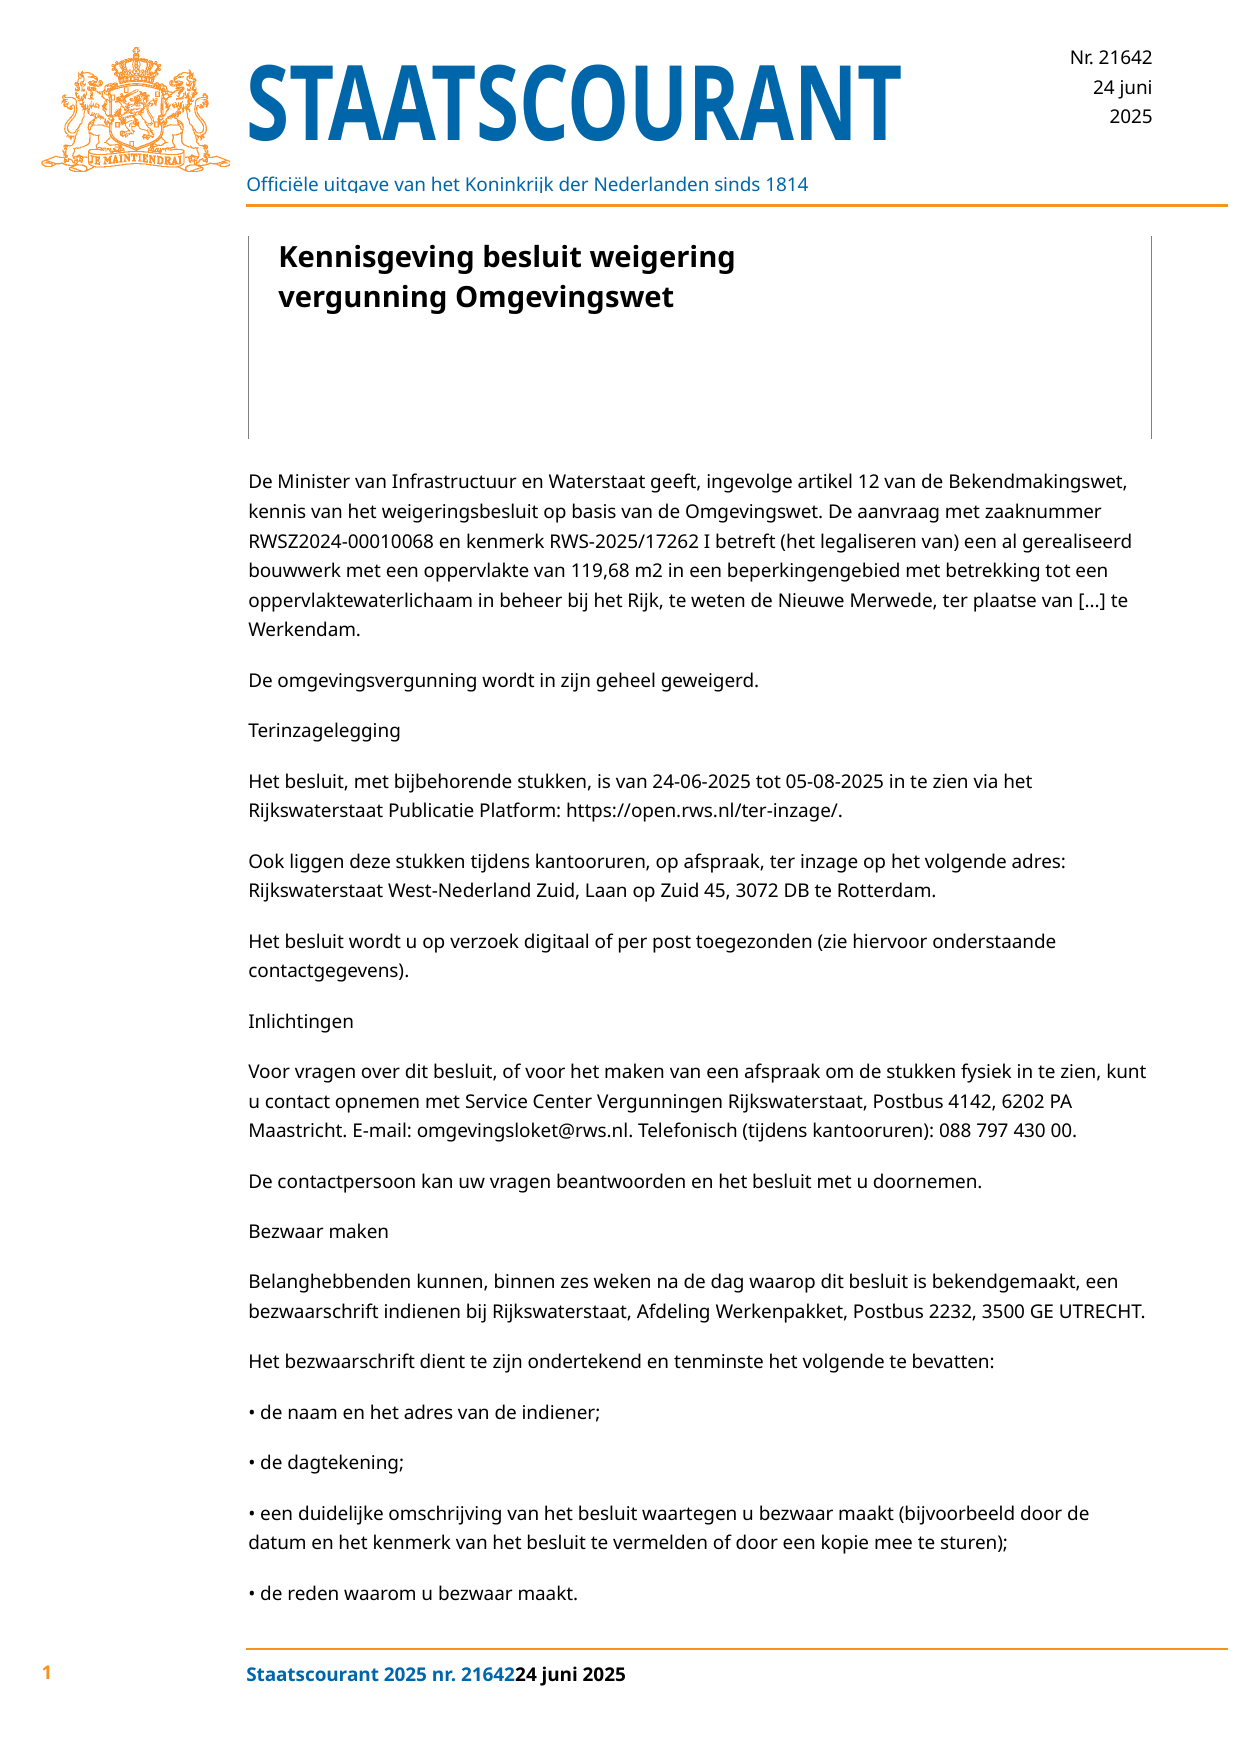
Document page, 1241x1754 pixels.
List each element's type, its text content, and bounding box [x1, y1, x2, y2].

table_header Kennisgeving besluit weigering vergunning Omgevingswet [249, 236, 850, 439]
text Voor vragen over dit besluit, of voor het maken van een afspraak om de stukken fysiek in te zien, kunt u contact opnemen met Service Center Vergunningen Rijkswaterstaat, Postbus 4142, 6202 PA Maastricht. E-mail: omgevingsloket@rws.nl. Telefonisch (tijdens kantooruren): 088 797 430 00. [248, 1058, 1152, 1143]
text Bezwaar maken [248, 1218, 1152, 1244]
text • een duidelijke omschrijving van het besluit waartegen u bezwaar maakt (bijvoorbeeld door de datum en het kenmerk van het besluit te vermelden of door een kopie mee te sturen); [248, 1500, 1152, 1555]
text De omgevingsvergunning wordt in zijn geheel geweigerd. [248, 667, 1152, 693]
picture [912, 236, 1090, 414]
text Het besluit wordt u op verzoek digitaal of per post toegezonden (zie hiervoor onderstaande contactgegevens). [248, 928, 1152, 983]
picture [41, 47, 231, 172]
text De Minister van Infrastructuur en Waterstaat geeft, ingevolge artikel 12 van de Bekendmakingswet, kennis van het weigeringsbesluit op basis van de Omgevingswet. De aanvraag met zaaknummer RWSZ2024-00010068 en kenmerk RWS-2025/17262 I betreft (het legaliseren van) een al gerealiseerd bouwwerk met een oppervlakte van 119,68 m2 in een beperkingengebied met betrekking tot een oppervlaktewaterlichaam in beheer bij het Rijk, te weten de Nieuwe Merwede, ter plaatse van [...] te Werkendam. [248, 469, 1152, 642]
text Het besluit, met bijbehorende stukken, is van 24-06-2025 tot 05-08-2025 in te zien via het Rijkswaterstaat Publicatie Platform: https://open.rws.nl/ter-inzage/. [248, 768, 1152, 823]
text Het bezwaarschrift dient te zijn ondertekend en tenminste het volgende te bevatten: [248, 1349, 1152, 1374]
text Terinzagelegging [248, 717, 1152, 743]
table_header [850, 414, 1151, 439]
text De contactpersoon kan uw vragen beantwoorden en het besluit met u doornemen. [248, 1168, 1152, 1193]
text Ook liggen deze stukken tijdens kantooruren, op afspraak, ter inzage op het volgende adres: Rijkswaterstaat West-Nederland Zuid, Laan op Zuid 45, 3072 DB te Rotterdam. [248, 848, 1152, 903]
table_header [1090, 236, 1151, 413]
text • de naam en het adres van de indiener; [248, 1399, 1152, 1425]
text • de dagtekening; [248, 1449, 1152, 1475]
text • de reden waarom u bezwaar maakt. [248, 1580, 1152, 1606]
table_header [850, 236, 912, 413]
text Belanghebbenden kunnen, binnen zes weken na de dag waarop dit besluit is bekendgemaakt, een bezwaarschrift indienen bij Rijkswaterstaat, Afdeling Werkenpakket, Postbus 2232, 3500 GE UTRECHT. [248, 1269, 1152, 1324]
text Inlichtingen [248, 1008, 1152, 1033]
